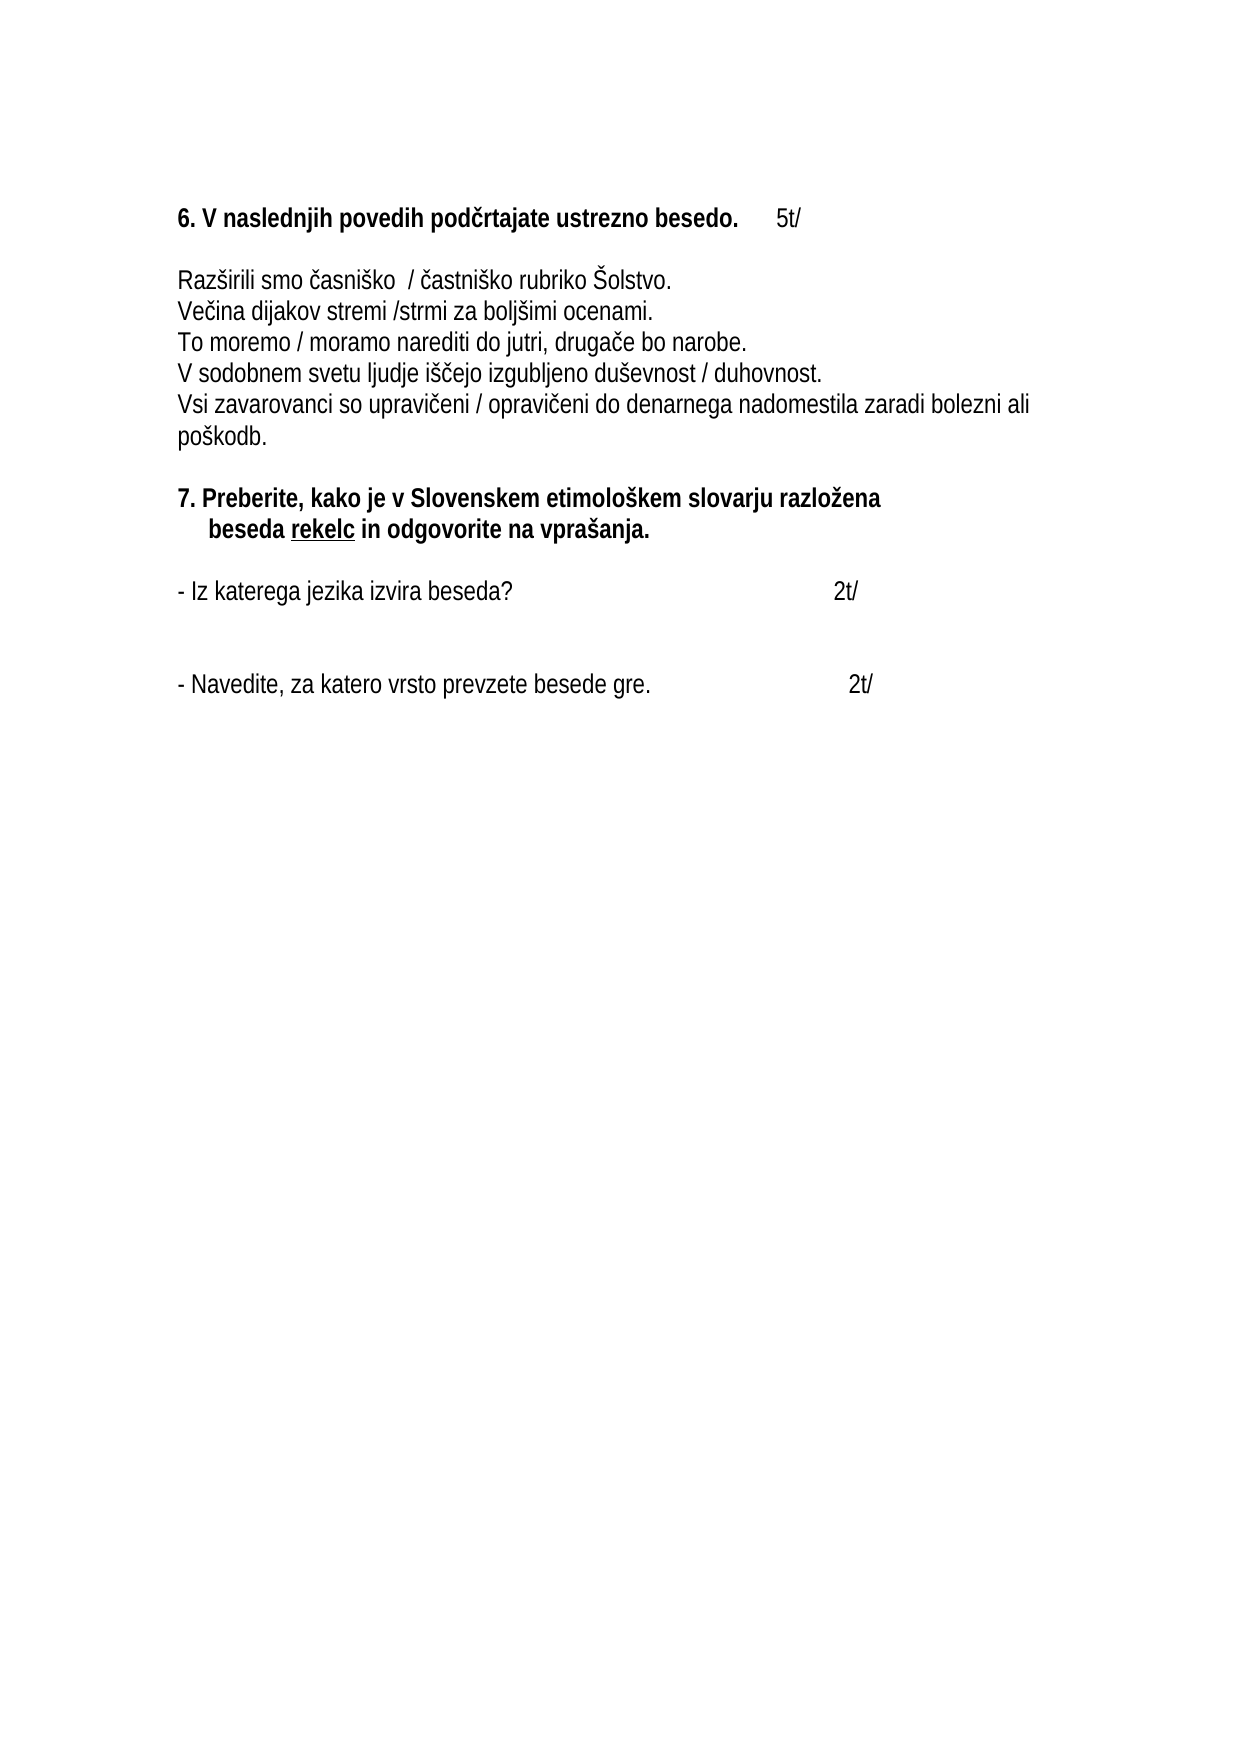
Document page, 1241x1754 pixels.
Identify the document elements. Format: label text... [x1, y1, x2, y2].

text Razširili smo časniško / častniško rubriko Šolstvo. [177, 264, 1122, 295]
text 6. V naslednjih povedih podčrtajate ustrezno besedo. 5t/ [177, 202, 1122, 233]
text - Navedite, za katero vrsto prevzete besede gre. 2t/ [177, 668, 1122, 699]
text beseda rekelc in odgovorite na vprašanja. [177, 513, 1122, 544]
text Vsi zavarovanci so upravičeni / opravičeni do denarnega nadomestila zaradi bolezni ali poškodb. [177, 388, 1122, 451]
text V sodobnem svetu ljudje iščejo izgubljeno duševnost / duhovnost. [177, 357, 1122, 388]
text To moremo / moramo narediti do jutri, drugače bo narobe. [177, 326, 1122, 357]
text - Iz katerega jezika izvira beseda? 2t/ [177, 575, 1122, 606]
text 7. Preberite, kako je v Slovenskem etimološkem slovarju razložena [177, 482, 1122, 513]
text Večina dijakov stremi /strmi za boljšimi ocenami. [177, 295, 1122, 326]
